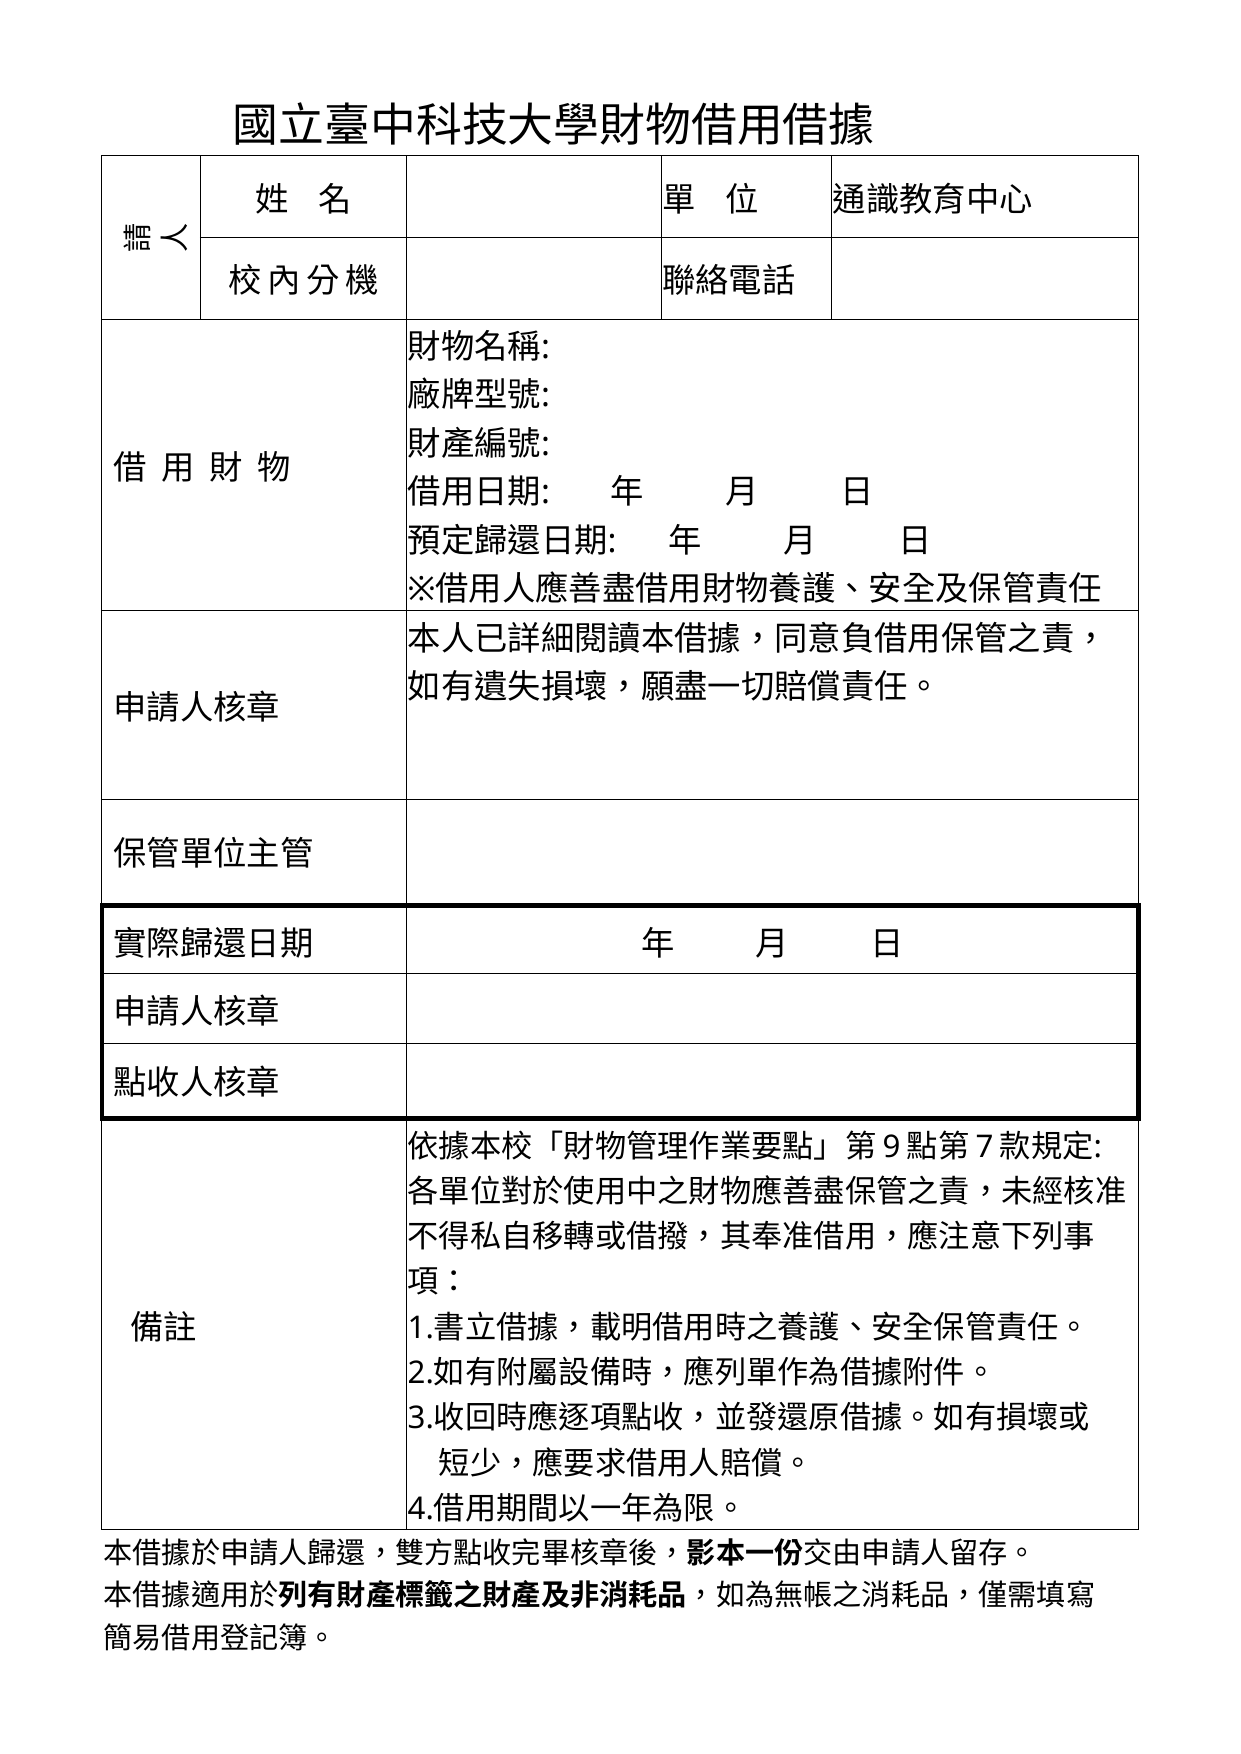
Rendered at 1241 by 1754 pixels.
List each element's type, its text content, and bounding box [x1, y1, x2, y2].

table_cell 借 用 財 物 [102, 320, 406, 610]
table_cell [407, 800, 1138, 903]
table_cell 備註 [102, 1121, 406, 1529]
text 國立臺中科技大學財物借用借據 [118, 89, 1122, 155]
table_header 申請人 [102, 156, 200, 318]
table_cell 聯絡電話 [662, 238, 831, 318]
table_cell [832, 238, 1138, 318]
table_cell 本人已詳細閱讀本借據，同意負借用保管之責，如有遺失損壞，願盡一切賠償責任。 [407, 611, 1138, 798]
text 本借據適用於列有財產標籤之財產及非消耗品，如為無帳之消耗品，僅需填寫簡易借用登記簿。 [103, 1572, 1108, 1657]
table_cell [407, 974, 1136, 1043]
table_header 單 位 [662, 156, 831, 237]
table_cell 申請人核章 [104, 974, 406, 1043]
table_cell [407, 1044, 1136, 1116]
table_header 通識教育中心 [832, 156, 1138, 237]
table_cell 申請人核章 [102, 611, 406, 798]
table_cell 年 月 日 [407, 908, 1136, 973]
table_cell [407, 238, 661, 318]
table_cell 實際歸還日期 [104, 908, 406, 973]
text 本借據於申請人歸還，雙方點收完畢核章後，影本一份交由申請人留存。 [103, 1530, 1217, 1572]
table_header [407, 156, 661, 237]
table_cell 財物名稱: 廠牌型號: 財產編號: 借用日期: 年 月 日 預定歸還日期: 年 月 日 ※借用人應善盡借用財物養護、安全及保管責任 [407, 320, 1138, 610]
table_cell 保管單位主管 [102, 800, 406, 903]
table_cell 依據本校「財物管理作業要點」第9點第7款規定: 各單位對於使用中之財物應善盡保管之責，未經核准不得私自移轉或借撥，其奉准借用，應注意下列事項： 1.書立借據，載明借用時之養護、安全保管責任。 2.如有附屬設備時，應列單作為借據附件。 3.收回時應逐項點收，並發還原借據。如有損壞或 短少，應要求借用人賠償。 4.借用期間以一年為限。 [407, 1121, 1138, 1529]
table_cell 點收人核章 [104, 1044, 406, 1116]
table_cell 校內分機 [201, 238, 406, 318]
table_header 姓 名 [201, 156, 406, 237]
